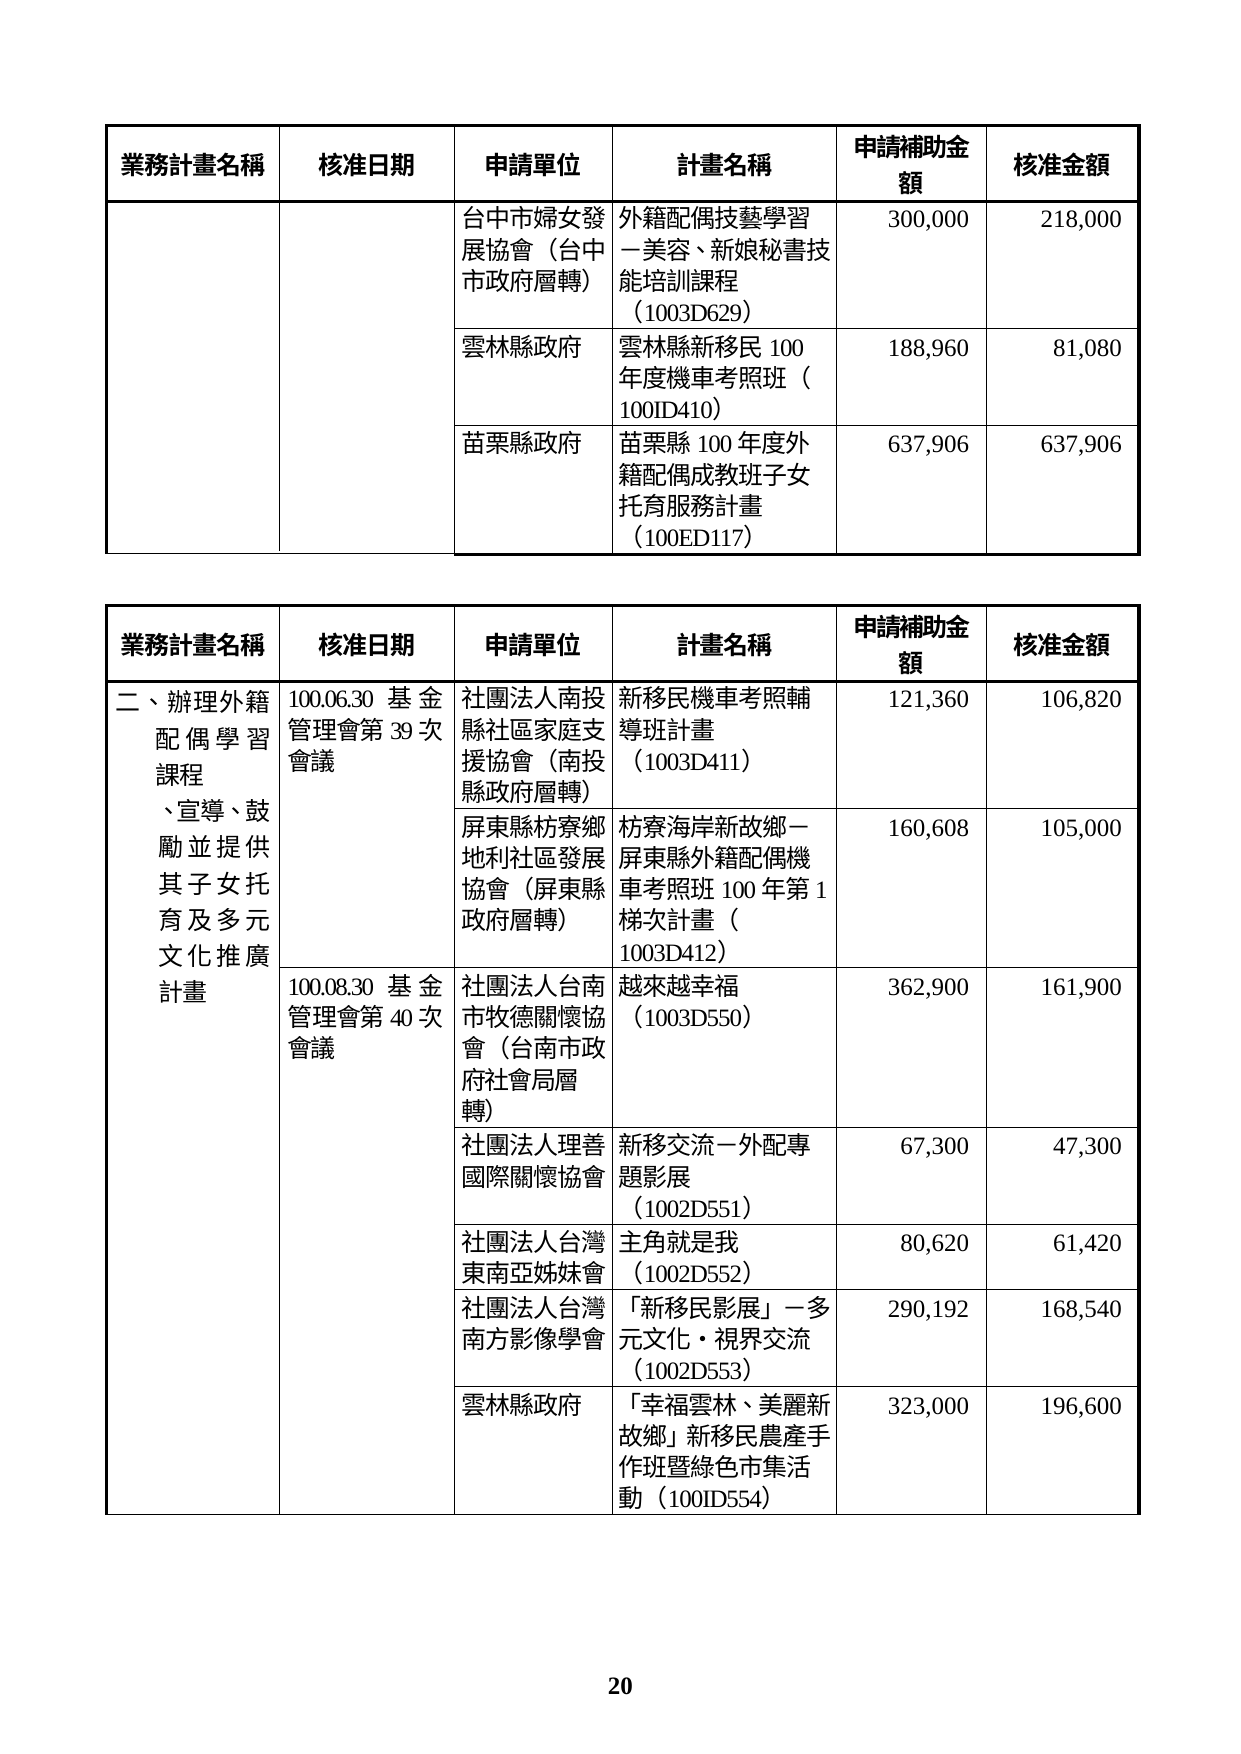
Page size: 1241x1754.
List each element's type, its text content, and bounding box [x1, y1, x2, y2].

table_cell 苗栗縣100年度外籍配偶成教班子女托育服務計畫（100ED117） [613, 426, 836, 553]
table_cell [280, 203, 454, 553]
table_header 申請單位 [455, 607, 612, 680]
table_cell 社團法人南投縣社區家庭支援協會（南投縣政府層轉） [455, 683, 612, 808]
table_header 申請單位 [455, 127, 612, 200]
table_cell 637,906 [837, 426, 986, 553]
table_cell 雲林縣政府 [455, 1387, 612, 1514]
table_header 業務計畫名稱 [108, 127, 279, 200]
table_cell 社團法人台灣東南亞姊妹會 [455, 1225, 612, 1289]
table_cell 168,540 [987, 1290, 1137, 1386]
table_cell 218,000 [987, 203, 1137, 328]
table_cell 106,820 [987, 683, 1137, 808]
table_cell 100.08.30基金管理會第40次會議 [280, 968, 454, 1514]
table_cell 社團法人台灣南方影像學會 [455, 1290, 612, 1386]
table_cell 81,080 [987, 329, 1137, 425]
table_cell 雲林縣政府 [455, 329, 612, 425]
table_cell 161,900 [987, 968, 1137, 1127]
table_cell 主角就是我（1002D552） [613, 1225, 836, 1289]
table_cell 290,192 [837, 1290, 986, 1386]
table_cell 637,906 [987, 426, 1137, 553]
table_cell 台中市婦女發展協會（台中市政府層轉） [455, 203, 612, 328]
table_header 計畫名稱 [613, 607, 836, 680]
table_cell 新移交流－外配專題影展（1002D551） [613, 1128, 836, 1223]
table_header 核准金額 [987, 607, 1137, 680]
table_cell 362,900 [837, 968, 986, 1127]
table_cell 屏東縣枋寮鄉地利社區發展協會（屏東縣政府層轉） [455, 809, 612, 967]
table_header 核准日期 [280, 127, 454, 200]
table_cell 100.06.30基金管理會第39次會議 [280, 683, 454, 967]
table_header 核准金額 [987, 127, 1137, 200]
table_cell 300,000 [837, 203, 986, 328]
table_cell 社團法人台南市牧德關懷協會（台南市政府社會局層轉） [455, 968, 612, 1127]
table_cell 「新移民影展」－多元文化‧視界交流（1002D553） [613, 1290, 836, 1386]
table_cell 雲林縣新移民100年度機車考照班（100ID410） [613, 329, 836, 425]
table_header 業務計畫名稱 [108, 607, 279, 680]
table_cell 80,620 [837, 1225, 986, 1289]
table_cell 「幸福雲林、美麗新故鄉」新移民農產手作班暨綠色市集活動（100ID554） [613, 1387, 836, 1514]
table_cell 外籍配偶技藝學習－美容、新娘秘書技能培訓課程（1003D629） [613, 203, 836, 328]
table_cell 社團法人理善國際關懷協會 [455, 1128, 612, 1223]
table_cell 121,360 [837, 683, 986, 808]
table_header 計畫名稱 [613, 127, 836, 200]
table_header 申請補助金額 [837, 607, 986, 680]
table_cell 苗栗縣政府 [455, 426, 612, 553]
table_cell 188,960 [837, 329, 986, 425]
table_cell 196,600 [987, 1387, 1137, 1514]
table_cell [108, 203, 280, 553]
table_cell 61,420 [987, 1225, 1137, 1289]
table_cell 二、辦理外籍配偶學習課程 、宣導、鼓勵並提供其子女托育及多元文化推廣計畫 [108, 683, 279, 1514]
table_cell 新移民機車考照輔導班計畫（1003D411） [613, 683, 836, 808]
table_cell 越來越幸福（1003D550） [613, 968, 836, 1127]
table_cell 105,000 [987, 809, 1137, 967]
table_cell 160,608 [837, 809, 986, 967]
table_cell 67,300 [837, 1128, 986, 1223]
table_header 申請補助金額 [837, 127, 986, 200]
table_cell 47,300 [987, 1128, 1137, 1223]
table_header 核准日期 [280, 607, 454, 680]
table_cell 323,000 [837, 1387, 986, 1514]
table_cell 枋寮海岸新故鄉－屏東縣外籍配偶機車考照班100年第1梯次計畫（1003D412） [613, 809, 836, 967]
